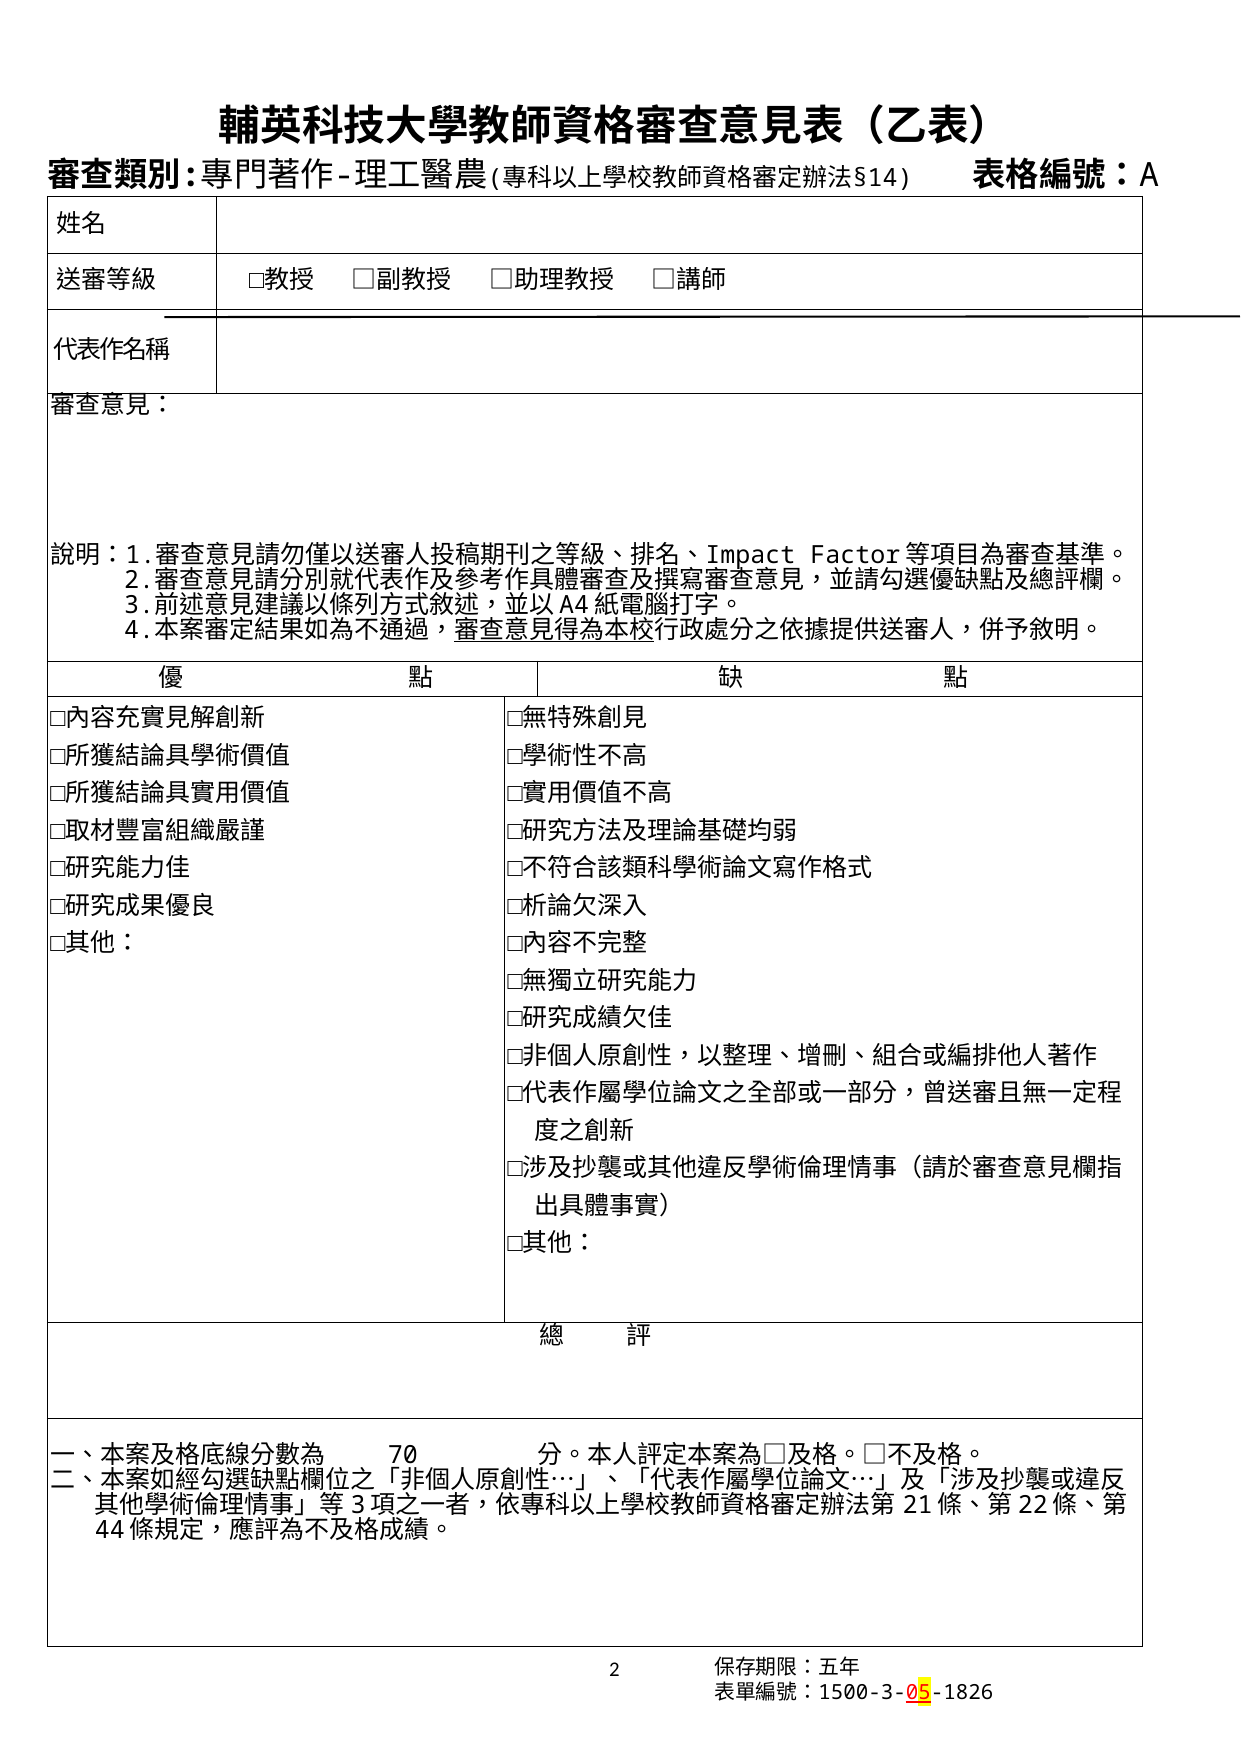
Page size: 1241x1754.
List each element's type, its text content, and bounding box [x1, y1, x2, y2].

table_cell 總 評 [48, 1323, 1142, 1418]
text 表單編號：1500-3-05-1826 [714, 1679, 1059, 1704]
table_header [217, 197, 1142, 252]
table_cell 審查意見： 說明：1.審查意見請勿僅以送審人投稿期刊之等級、排名、Impact Factor等項目為審查基準。 2.審查意見請分別就代表作及參考作具體審查及撰寫審查意見，並請勾選優缺點及總評欄。 3.前述意見建議以條列方式敘述，並以A4紙電腦打字。 4.本案審定結果如為不通過，審查意見得為本校行政處分之依據提供送審人，併予敘明。 [48, 394, 1142, 661]
table_cell 送審等級 [48, 254, 216, 309]
table_cell [217, 310, 1142, 316]
table_cell 缺 點 [538, 662, 1142, 696]
table_cell 代表作名稱 [48, 310, 216, 392]
table_cell 優 點 [48, 662, 537, 696]
table_cell □無特殊創見 □學術性不高 □實用價值不高 □研究方法及理論基礎均弱 □不符合該類科學術論文寫作格式 □析論欠深入 □內容不完整 □無獨立研究能力 □研究成績欠佳 □非個人原創性，以整理、增刪、組合或編排他人著作 □代表作屬學位論文之全部或一部分，曾送審且無一定程度之創新 □涉及抄襲或其他違反學術倫理情事（請於審查意見欄指出具體事實） □其他： [505, 697, 1142, 1322]
text 輔英科技大學教師資格審查意見表（乙表） [47, 104, 1181, 150]
table_cell □教授 □副教授 □助理教授 □講師 [217, 254, 1142, 309]
table_header 姓名 [48, 197, 216, 252]
text 保存期限：五年 [714, 1654, 1059, 1679]
text [699, 1647, 1074, 1741]
table_cell 一、本案及格底線分數為 70 分。本人評定本案為□及格。□不及格。 二、本案如經勾選缺點欄位之「非個人原創性…」、「代表作屬學位論文…」及「涉及抄襲或違反其他學術倫理情事」等3項之一者，依專科以上學校教師資格審定辦法第21條、第22條、第44條規定，應評為不及格成績。 [48, 1419, 1142, 1646]
table_cell [217, 318, 1142, 392]
text 審查類別:專門著作-理工醫農(專科以上學校教師資格審定辦法§14) 表格編號：A [47, 150, 1181, 196]
table_cell □內容充實見解創新 □所獲結論具學術價值 □所獲結論具實用價值 □取材豐富組織嚴謹 □研究能力佳 □研究成果優良 □其他： [48, 697, 504, 1322]
